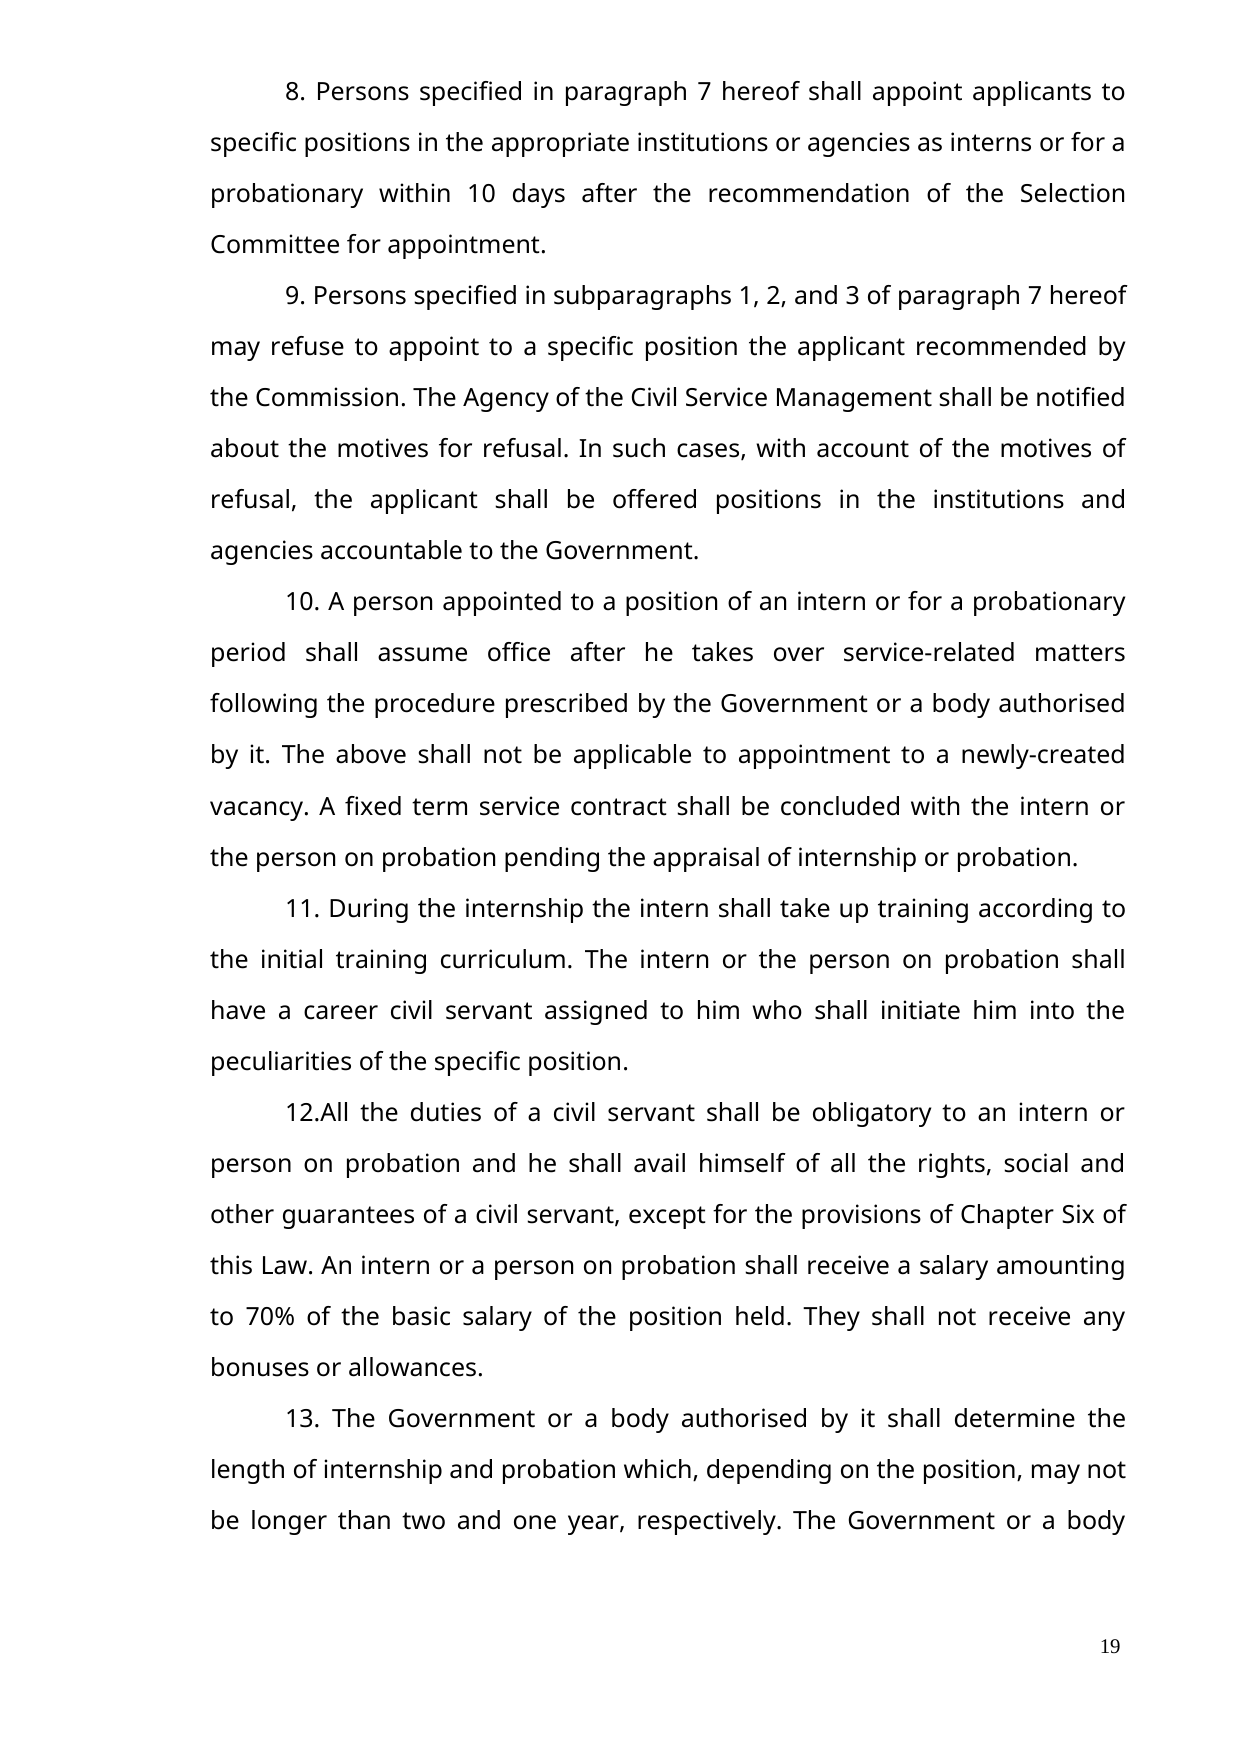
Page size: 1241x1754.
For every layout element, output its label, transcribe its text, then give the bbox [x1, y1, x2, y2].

text 11. During the internship the intern shall take up training according to the initial training curriculum. The intern or the person on probation shall have a career civil servant assigned to him who shall initiate him into the peculiarities of the specific position. [210, 890, 1127, 1077]
text 12.All the duties of a civil servant shall be obligatory to an intern or person on probation and he shall avail himself of all the rights, social and other guarantees of a civil servant, except for the provisions of Chapter Six of this Law. An intern or a person on probation shall receive a salary amounting to 70% of the basic salary of the position held. They shall not receive any bonuses or allowances. [210, 1094, 1127, 1384]
text 13. The Government or a body authorised by it shall determine the length of internship and probation which, depending on the position, may not be longer than two and one year, respectively. The Government or a body [210, 1401, 1127, 1537]
text 8. Persons specified in paragraph 7 hereof shall appoint applicants to specific positions in the appropriate institutions or agencies as interns or for a probationary within 10 days after the recommendation of the Selection Committee for appointment. [210, 73, 1127, 261]
text 10. A person appointed to a position of an intern or for a probationary period shall assume office after he takes over service-related matters following the procedure prescribed by the Government or a body authorised by it. The above shall not be applicable to appointment to a newly-created vacancy. A fixed term service contract shall be concluded with the intern or the person on probation pending the appraisal of internship or probation. [210, 584, 1127, 873]
text 9. Persons specified in subparagraphs 1, 2, and 3 of paragraph 7 hereof may refuse to appoint to a specific position the applicant recommended by the Commission. The Agency of the Civil Service Management shall be notified about the motives for refusal. In such cases, with account of the motives of refusal, the applicant shall be offered positions in the institutions and agencies accountable to the Government. [210, 278, 1127, 567]
